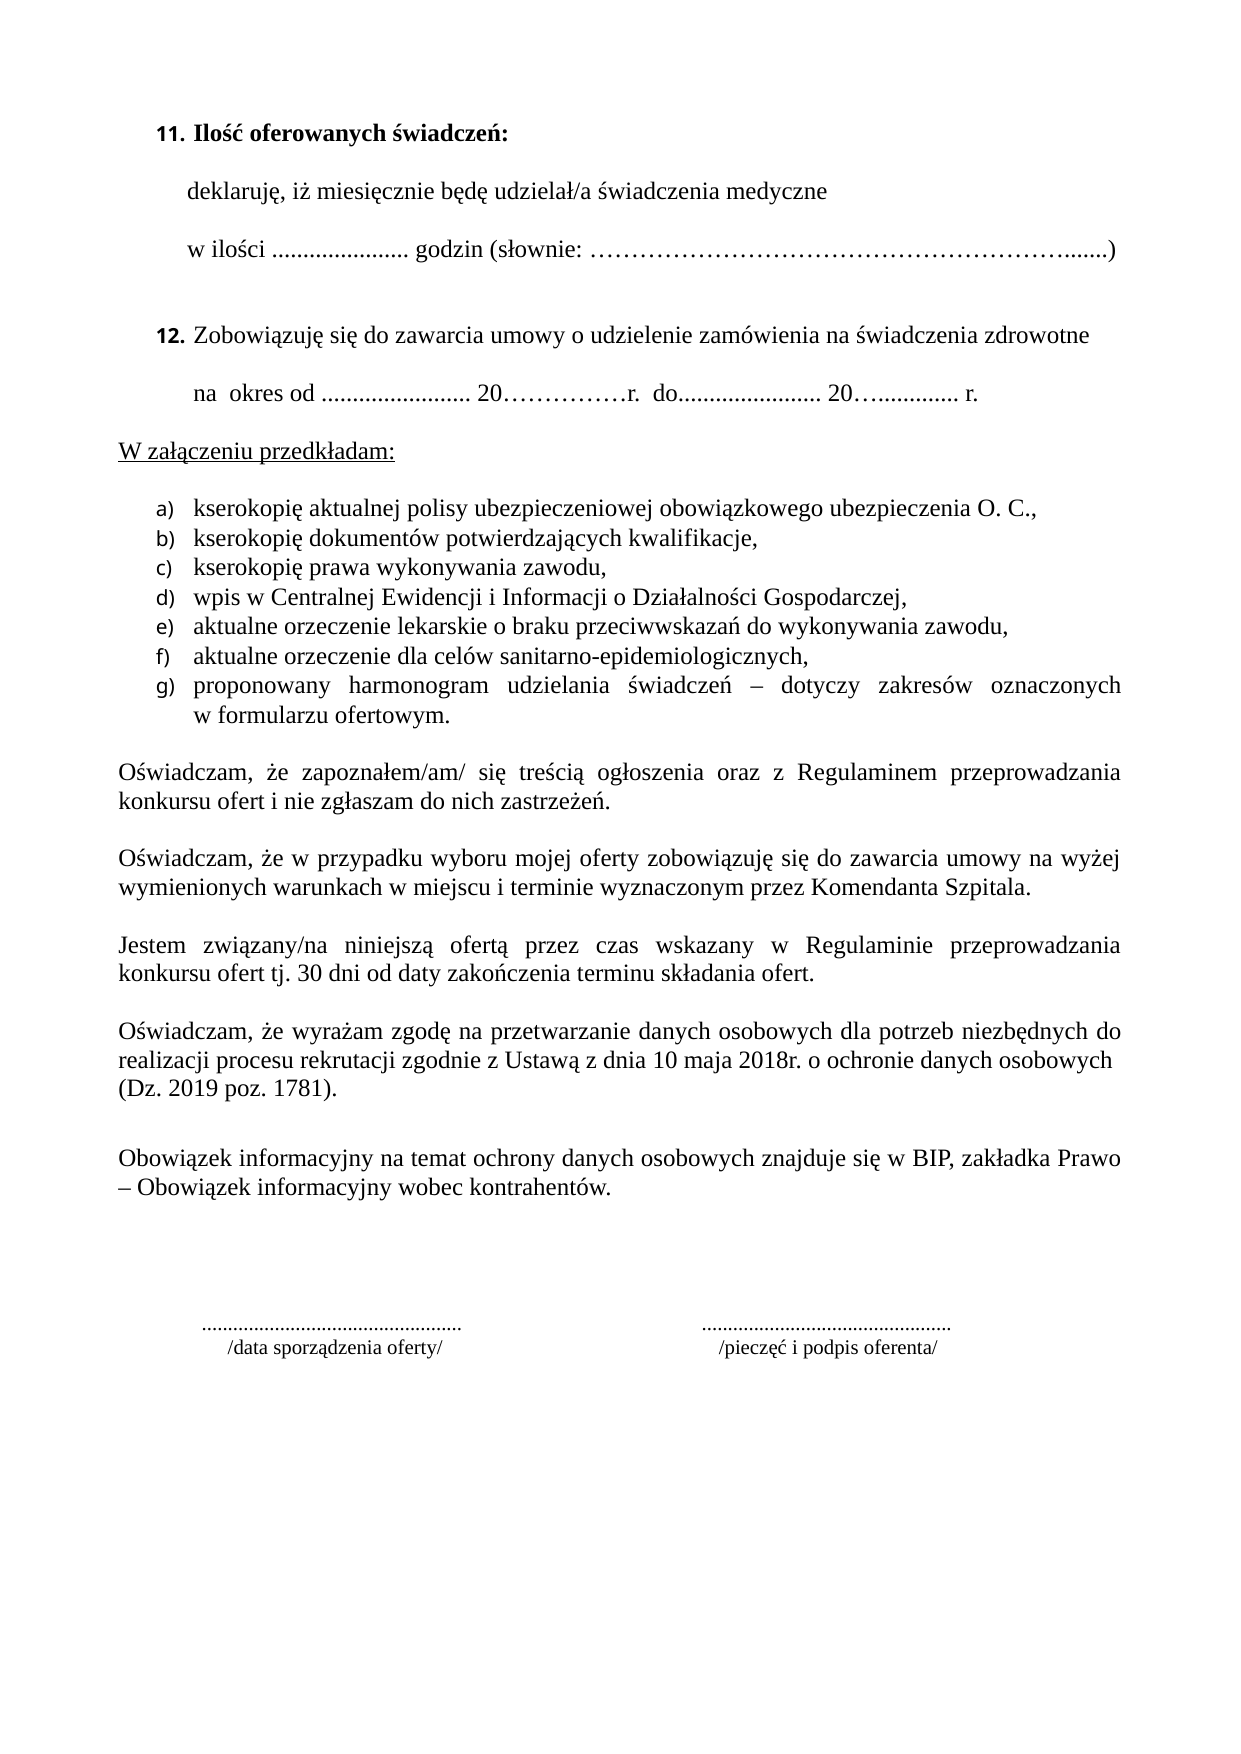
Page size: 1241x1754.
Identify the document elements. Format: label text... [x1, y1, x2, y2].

text W załączeniu przedkładam: [118, 436, 1122, 464]
text .................................................. ................................................ [118, 1311, 1122, 1335]
text /data sporządzenia oferty/ /pieczęć i podpis oferenta/ [118, 1335, 1122, 1383]
text Oświadczam, że w przypadku wyboru mojej oferty zobowiązuję się do zawarcia umowy na wyżej wymienionych warunkach w miejscu i terminie wyznaczonym przez Komendanta Szpitala. [118, 843, 1122, 901]
list wpis w Centralnej Ewidencji i Informacji o Działalności Gospodarczej, [156, 582, 1122, 611]
list kserokopię aktualnej polisy ubezpieczeniowej obowiązkowego ubezpieczenia O. C., [156, 493, 1122, 523]
text Oświadczam, że zapoznałem/am/ się treścią ogłoszenia oraz z Regulaminem przeprowadzania konkursu ofert i nie zgłaszam do nich zastrzeżeń. [118, 757, 1122, 815]
text Jestem związany/na niniejszą ofertą przez czas wskazany w Regulaminie przeprowadzania konkursu ofert tj. 30 dni od daty zakończenia terminu składania ofert. [118, 930, 1122, 987]
list kserokopię prawa wykonywania zawodu, [156, 552, 1122, 582]
list na okres od ........................ 20……………r. do....................... 20…............. r. [156, 378, 1122, 407]
text deklaruję, iż miesięcznie będę udzielał/a świadczenia medyczne [118, 176, 1122, 205]
text (Dz. 2019 poz. 1781). [118, 1073, 1122, 1102]
list aktualne orzeczenie lekarskie o braku przeciwwskazań do wykonywania zawodu, [156, 611, 1122, 641]
list proponowany harmonogram udzielania świadczeń – dotyczy zakresów oznaczonych w formularzu ofertowym. [156, 670, 1122, 728]
list aktualne orzeczenie dla celów sanitarno-epidemiologicznych, [156, 641, 1122, 670]
text Obowiązek informacyjny na temat ochrony danych osobowych znajduje się w BIP, zakładka Prawo – Obowiązek informacyjny wobec kontrahentów. [118, 1143, 1122, 1201]
text w ilości ...................... godzin (słownie: ………………………………………………….......) [118, 234, 1122, 263]
list Zobowiązuję się do zawarcia umowy o udzielenie zamówienia na świadczenia zdrowotne [156, 320, 1122, 349]
text Oświadczam, że wyrażam zgodę na przetwarzanie danych osobowych dla potrzeb niezbędnych do realizacji procesu rekrutacji zgodnie z Ustawą z dnia 10 maja 2018r. o ochronie danych osobowych [118, 1016, 1122, 1073]
list Ilość oferowanych świadczeń: [156, 118, 1122, 148]
list kserokopię dokumentów potwierdzających kwalifikacje, [156, 523, 1122, 552]
